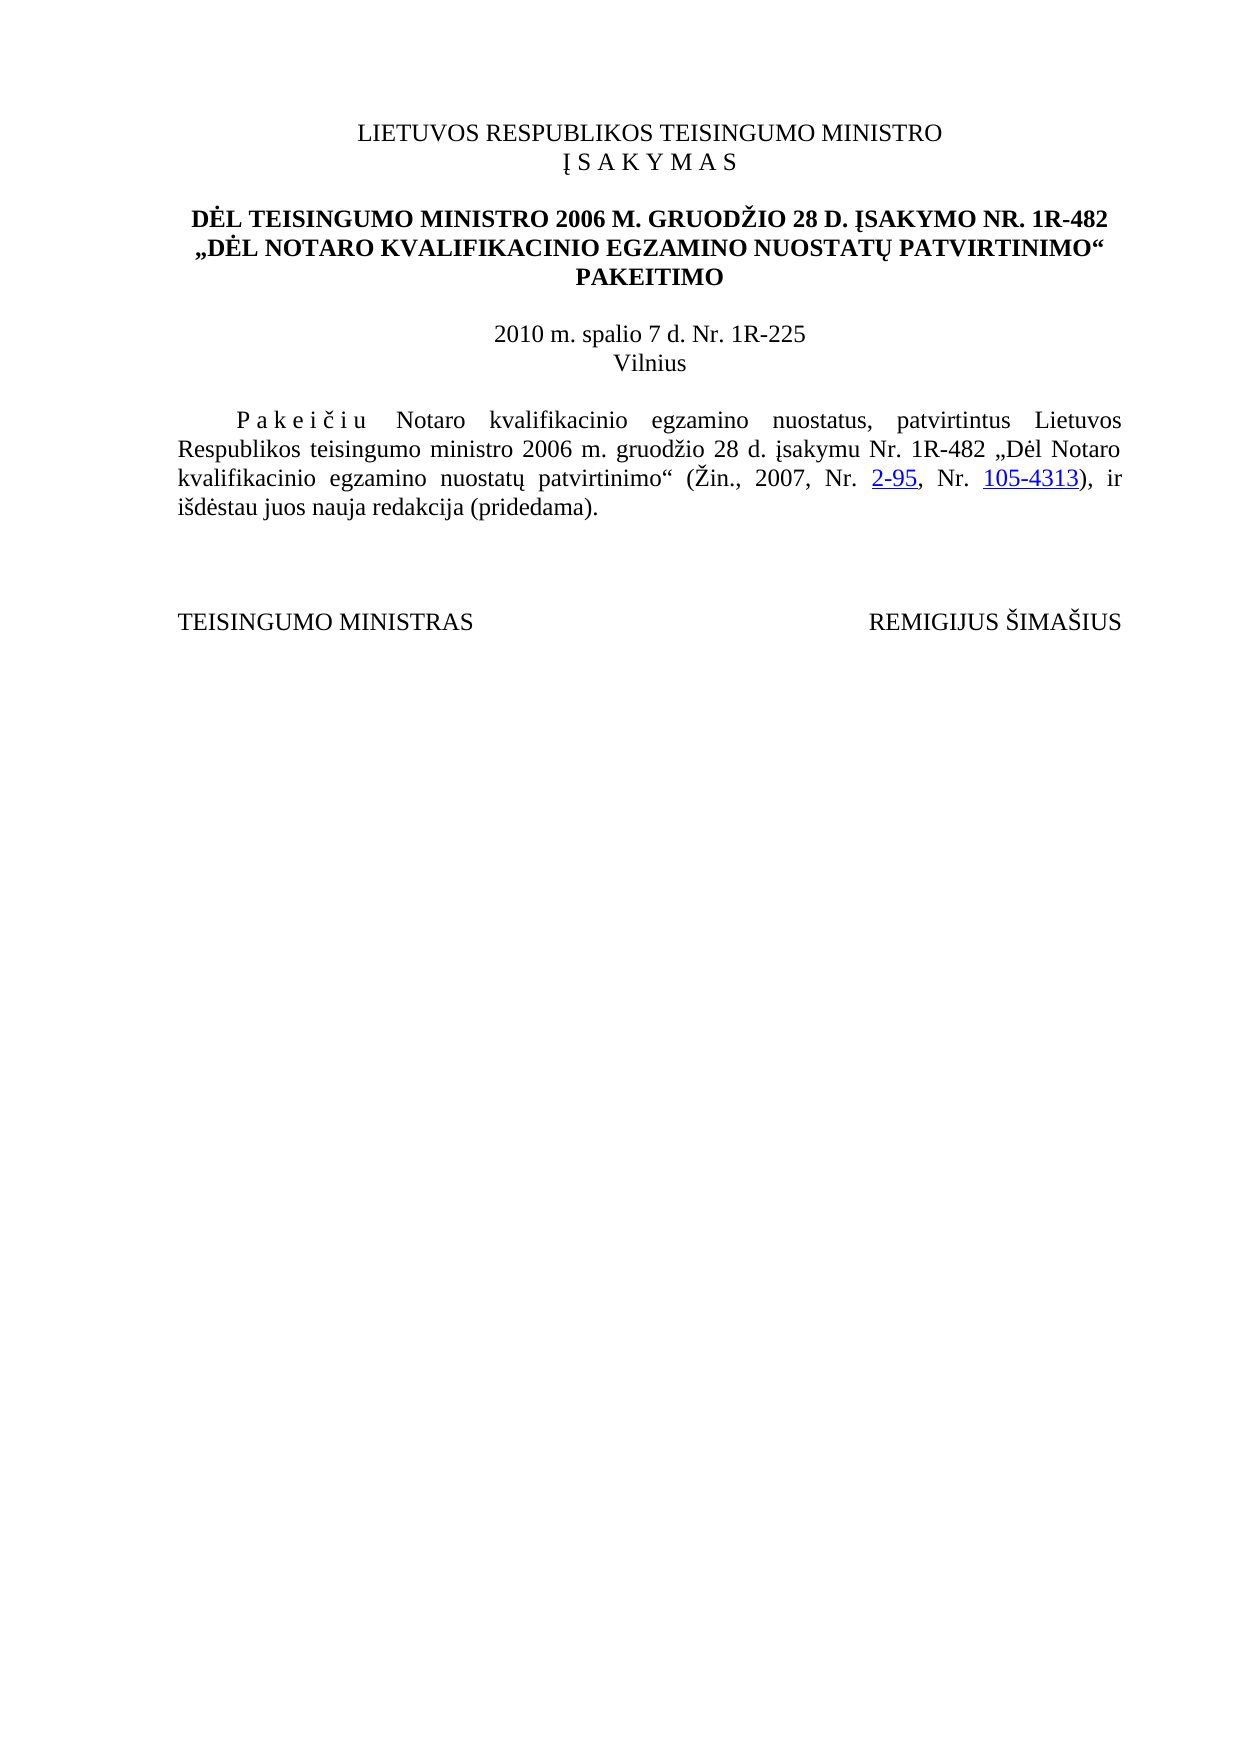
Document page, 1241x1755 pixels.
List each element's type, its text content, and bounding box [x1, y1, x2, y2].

text DĖL TEISINGUMO MINISTRO 2006 M. GRUODŽIO 28 D. ĮSAKYMO Nr. 1R-482 „DĖL NOTARO KVALIFIKACINIO EGZAMINO NUOSTATŲ PATVIRTINIMO“ PAKEITIMO [177, 204, 1122, 291]
text Teisingumo ministras Remigijus Šimašius [177, 607, 1122, 636]
text Pakeičiu Notaro kvalifikacinio egzamino nuostatus, patvirtintus Lietuvos Respublikos teisingumo ministro 2006 m. gruodžio 28 d. įsakymu Nr. 1R-482 „Dėl Notaro kvalifikacinio egzamino nuostatų patvirtinimo“ (Žin., 2007, Nr. 2-95, Nr. 105-4313), ir išdėstau juos nauja redakcija (pridedama). [177, 406, 1122, 521]
text Vilnius [177, 348, 1122, 377]
text LIETUVOS RESPUBLIKOS TEISINGUMO MINISTRO [177, 118, 1122, 147]
text ĮSAKYMAS [177, 147, 1122, 176]
text 2010 m. spalio 7 d. Nr. 1R-225 [177, 319, 1122, 348]
